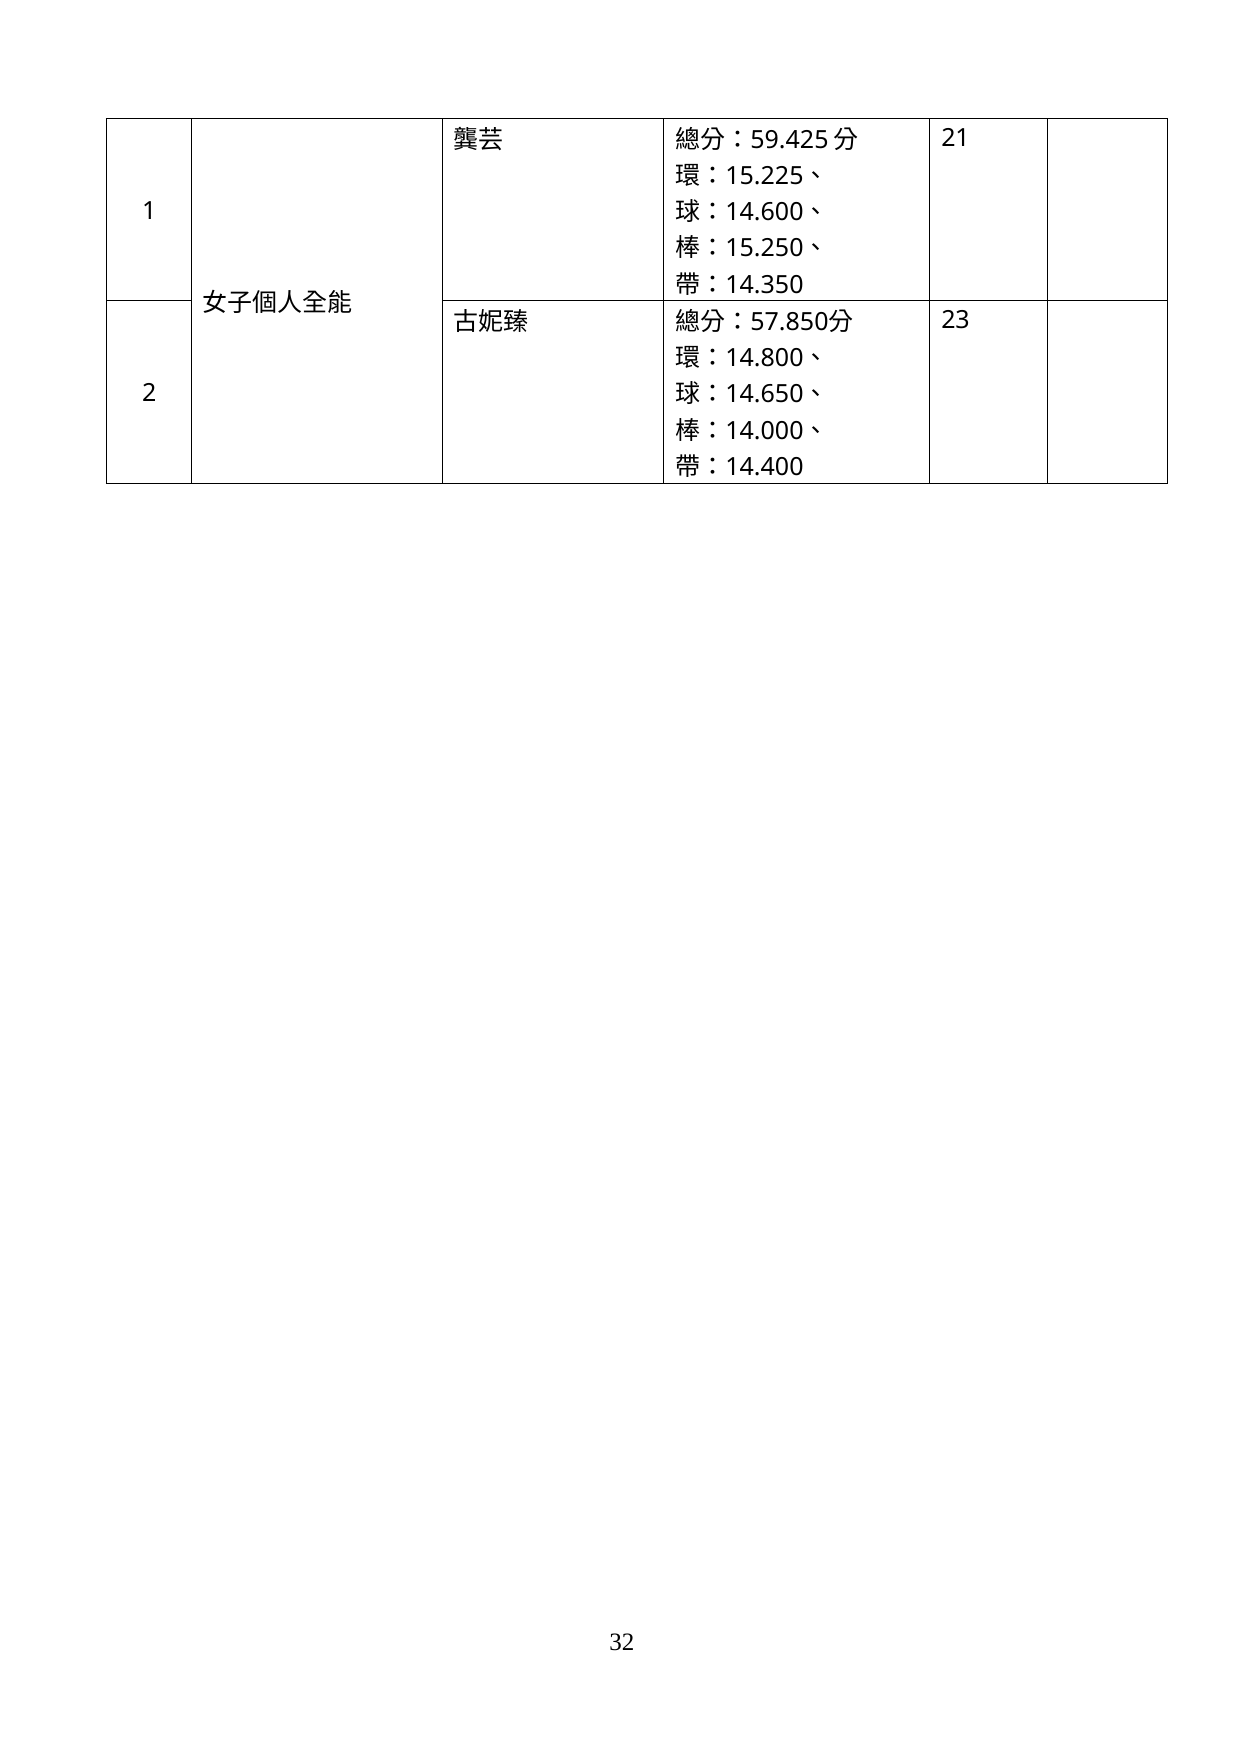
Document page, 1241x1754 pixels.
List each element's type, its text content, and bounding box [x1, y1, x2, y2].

table_cell 21 [930, 119, 1047, 300]
table_cell 總分：57.850分 環：14.800、 球：14.650、 棒：14.000、 帶：14.400 [664, 301, 929, 483]
table_cell 總分：59.425分 環：15.225、 球：14.600、 棒：15.250、 帶：14.350 [664, 119, 929, 300]
table_cell [1048, 119, 1167, 300]
table_cell 龔芸 [443, 119, 663, 300]
table_cell 2 [107, 301, 191, 483]
table_cell 23 [930, 301, 1047, 483]
table_cell 1 [107, 119, 191, 300]
table_cell [1048, 301, 1167, 483]
table_cell 古妮臻 [443, 301, 663, 483]
table_cell 女子個人全能 [192, 119, 442, 483]
